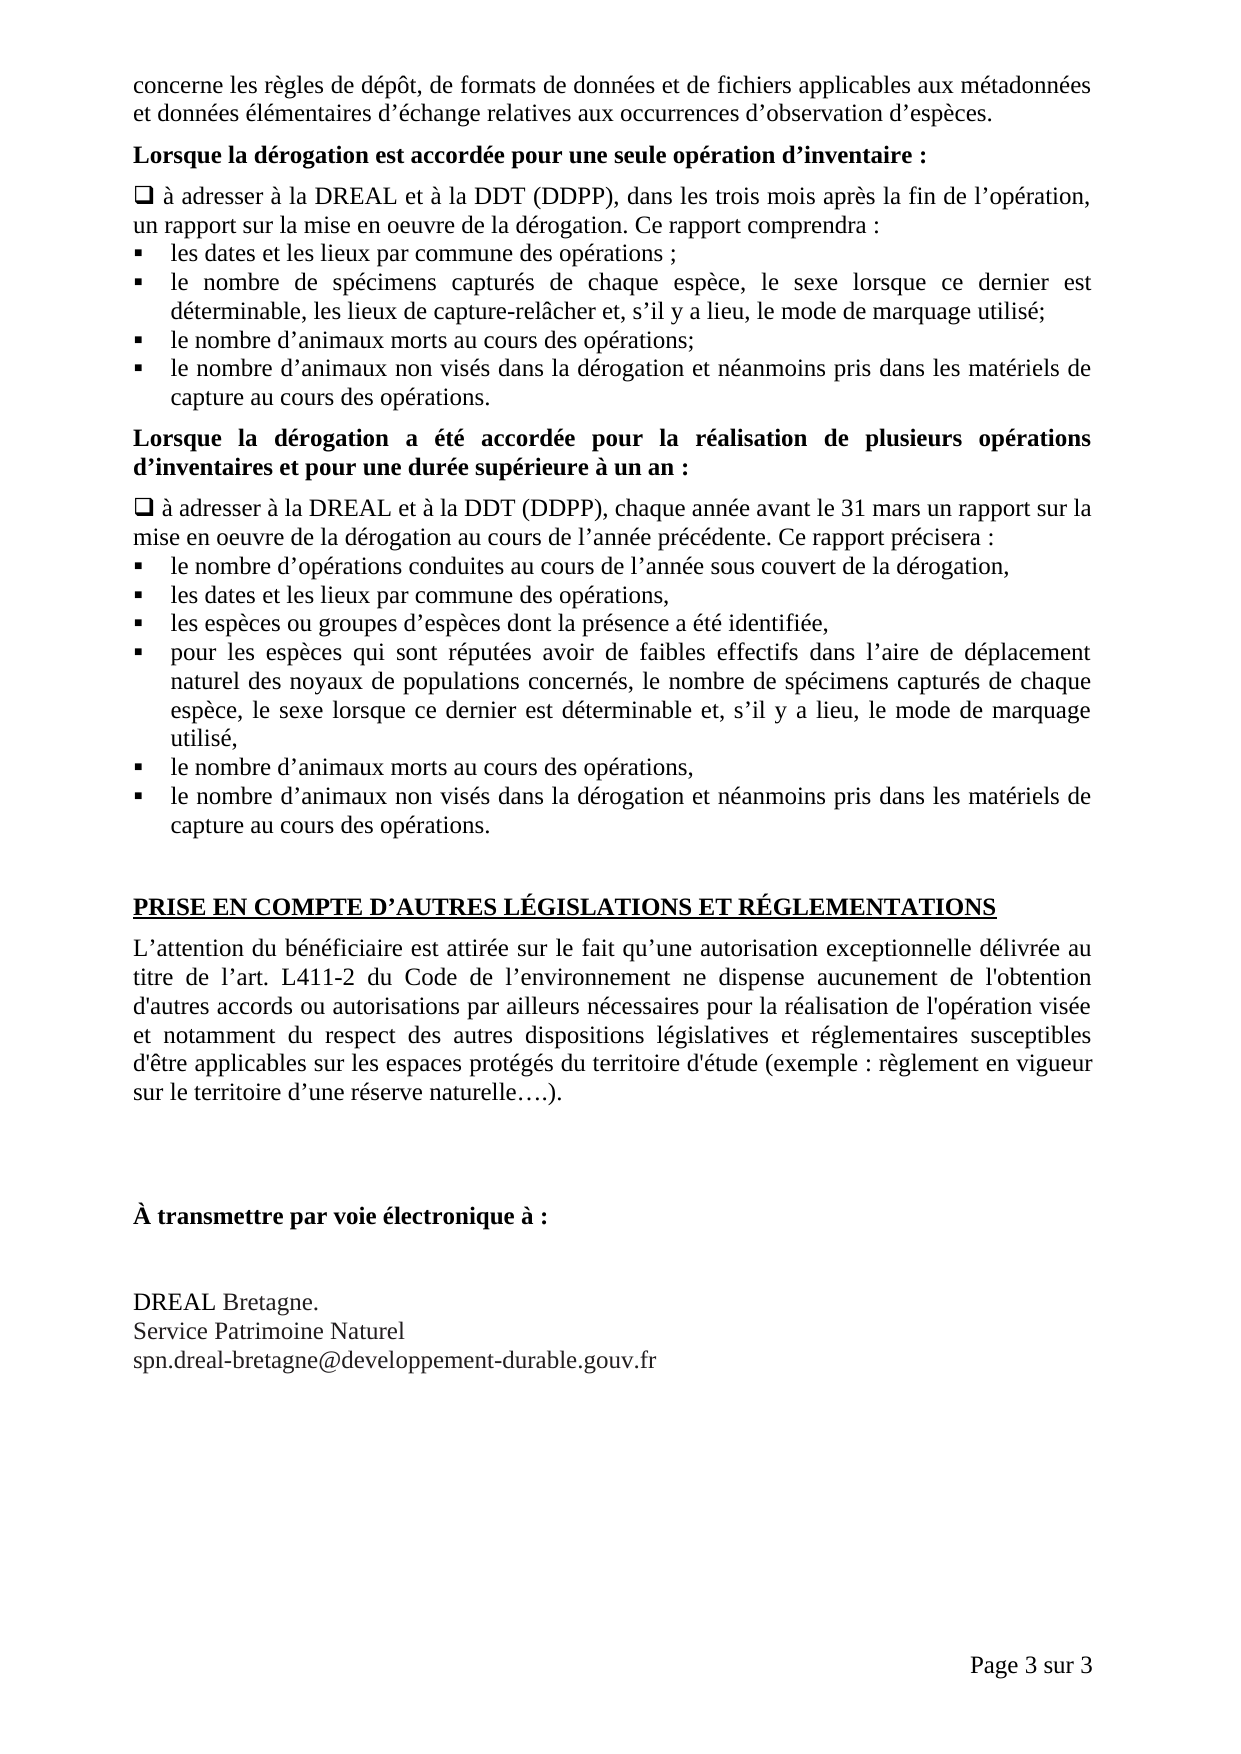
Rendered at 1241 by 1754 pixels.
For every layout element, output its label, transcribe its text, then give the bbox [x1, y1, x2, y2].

list le nombre de spécimens capturés de chaque espèce, le sexe lorsque ce dernier est déterminable, les lieux de capture-relâcher et, s’il y a lieu, le mode de marquage utilisé; [133, 267, 1092, 325]
list le nombre d’animaux non visés dans la dérogation et néanmoins pris dans les matériels de capture au cours des opérations. [133, 781, 1092, 838]
list le nombre d’opérations conduites au cours de l’année sous couvert de la dérogation, [133, 551, 1092, 580]
list les dates et les lieux par commune des opérations, [133, 580, 1092, 608]
text concerne les règles de dépôt, de formats de données et de fichiers applicables aux métadonnées et données élémentaires d’échange relatives aux occurrences d’observation d’espèces. [133, 70, 1092, 127]
list les espèces ou groupes d’espèces dont la présence a été identifiée, [133, 608, 1092, 637]
list les dates et les lieux par commune des opérations ; [133, 238, 1092, 267]
list le nombre d’animaux non visés dans la dérogation et néanmoins pris dans les matériels de capture au cours des opérations. [133, 353, 1092, 411]
text Lorsque la dérogation est accordée pour une seule opération d’inventaire : [133, 140, 1092, 168]
list le nombre d’animaux morts au cours des opérations, [133, 752, 1092, 781]
text  à adresser à la DREAL et à la DDT (DDPP), chaque année avant le 31 mars un rapport sur la mise en oeuvre de la dérogation au cours de l’année précédente. Ce rapport précisera : [133, 493, 1092, 551]
text spn.dreal-bretagne@developpement-durable.gouv.fr [133, 1345, 1092, 1373]
text Service Patrimoine Naturel [133, 1316, 1092, 1345]
text Lorsque la dérogation a été accordée pour la réalisation de plusieurs opérations d’inventaires et pour une durée supérieure à un an : [133, 423, 1092, 481]
list pour les espèces qui sont réputées avoir de faibles effectifs dans l’aire de déplacement naturel des noyaux de populations concernés, le nombre de spécimens capturés de chaque espèce, le sexe lorsque ce dernier est déterminable et, s’il y a lieu, le mode de marquage utilisé, [133, 637, 1092, 752]
list le nombre d’animaux morts au cours des opérations; [133, 325, 1092, 353]
text DREAL Bretagne. [133, 1287, 1092, 1316]
text À transmettre par voie électronique à : [133, 1201, 1092, 1230]
text  à adresser à la DREAL et à la DDT (DDPP), dans les trois mois après la fin de l’opération, un rapport sur la mise en oeuvre de la dérogation. Ce rapport comprendra : [133, 181, 1092, 238]
text PRISE EN COMPTE D’AUTRES LÉGISLATIONS ET RÉGLEMENTATIONS [133, 892, 1092, 921]
text L’attention du bénéficiaire est attirée sur le fait qu’une autorisation exceptionnelle délivrée au titre de l’art. L411-2 du Code de l’environnement ne dispense aucunement de l'obtention d'autres accords ou autorisations par ailleurs nécessaires pour la réalisation de l'opération visée et notamment du respect des autres dispositions législatives et réglementaires susceptibles d'être applicables sur les espaces protégés du territoire d'étude (exemple : règlement en vigueur sur le territoire d’une réserve naturelle….). [133, 933, 1092, 1106]
